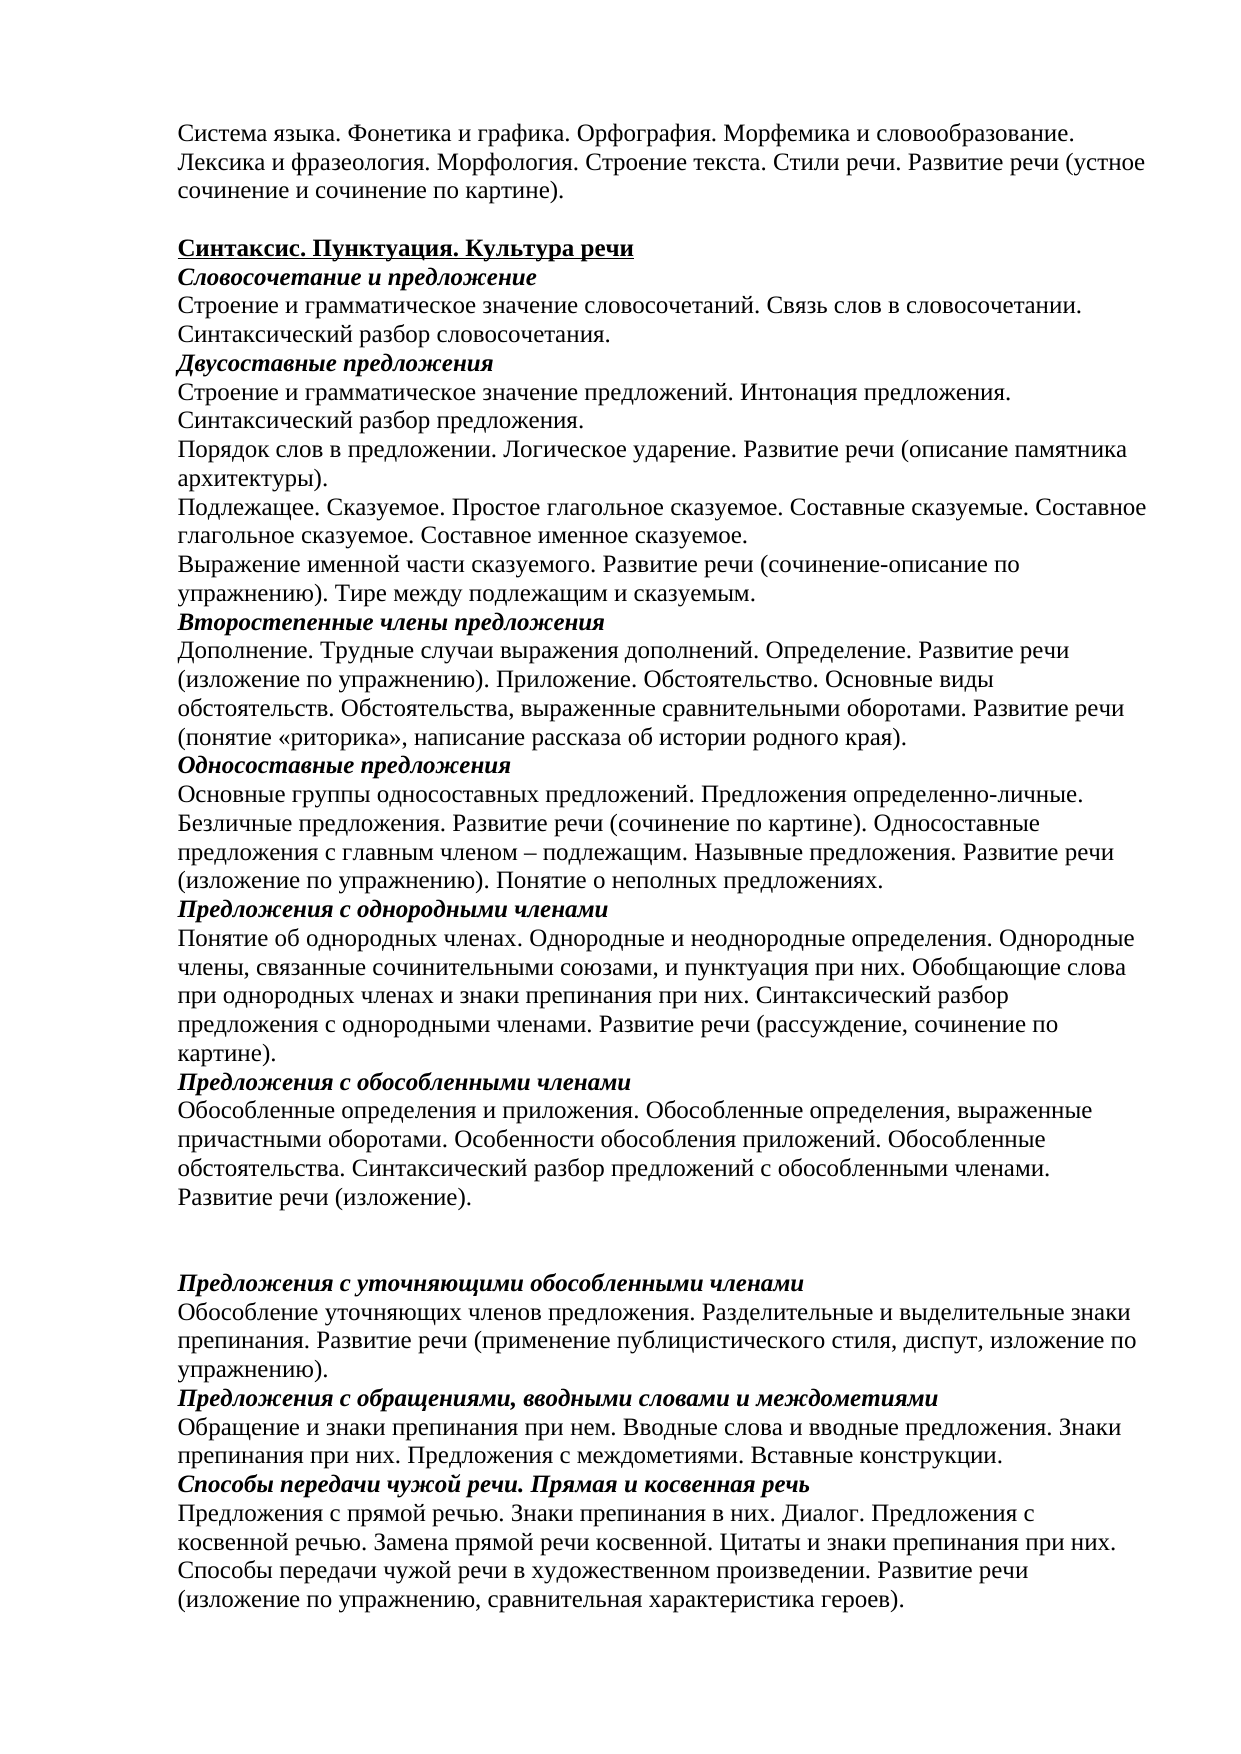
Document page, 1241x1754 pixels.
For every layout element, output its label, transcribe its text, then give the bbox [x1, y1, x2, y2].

text Предложения с обращениями, вводными словами и междометиями [177, 1383, 1152, 1412]
text Основные группы односоставных предложений. Предложения определенно-личные. Безличные предложения. Развитие речи (сочинение по картине). Односоставные предложения с главным членом – подлежащим. Назывные предложения. Развитие речи (изложение по упражнению). Понятие о неполных предложениях. [177, 779, 1152, 894]
text Строение и грамматическое значение словосочетаний. Связь слов в словосочетании. Синтаксический разбор словосочетания. [177, 291, 1152, 348]
text Предложения с прямой речью. Знаки препинания в них. Диалог. Предложения с косвенной речью. Замена прямой речи косвенной. Цитаты и знаки препинания при них. Способы передачи чужой речи в художественном произведении. Развитие речи (изложение по упражнению, сравнительная характеристика героев). [177, 1498, 1152, 1613]
text Обращение и знаки препинания при нем. Вводные слова и вводные предложения. Знаки препинания при них. Предложения с междометиями. Вставные конструкции. [177, 1412, 1152, 1469]
text Система языка. Фонетика и графика. Орфография. Морфемика и словообразование. Лексика и фразеология. Морфология. Строение текста. Стили речи. Развитие речи (устное сочинение и сочинение по картине). [177, 118, 1152, 204]
text Порядок слов в предложении. Логическое ударение. Развитие речи (описание памятника архитектуры). [177, 434, 1152, 492]
text Односоставные предложения [177, 751, 1152, 779]
text Обособленные определения и приложения. Обособленные определения, выраженные причастными оборотами. Особенности обособления приложений. Обособленные обстоятельства. Синтаксический разбор предложений с обособленными членами. Развитие речи (изложение). [177, 1096, 1152, 1211]
text Понятие об однородных членах. Однородные и неоднородные определения. Однородные члены, связанные сочинительными союзами, и пунктуация при них. Обобщающие слова при однородных членах и знаки препинания при них. Синтаксический разбор предложения с однородными членами. Развитие речи (рассуждение, сочинение по картине). [177, 923, 1152, 1067]
text Выражение именной части сказуемого. Развитие речи (сочинение-описание по упражнению). Тире между подлежащим и сказуемым. [177, 549, 1152, 607]
text Словосочетание и предложение [177, 262, 1152, 291]
text Предложения с однородными членами [177, 894, 1152, 923]
text Подлежащее. Сказуемое. Простое глагольное сказуемое. Составные сказуемые. Составное глагольное сказуемое. Составное именное сказуемое. [177, 492, 1152, 549]
text Двусоставные предложения [177, 348, 1152, 377]
text Строение и грамматическое значение предложений. Интонация предложения. Синтаксический разбор предложения. [177, 377, 1152, 434]
text Дополнение. Трудные случаи выражения дополнений. Определение. Развитие речи (изложение по упражнению). Приложение. Обстоятельство. Основные виды обстоятельств. Обстоятельства, выраженные сравнительными оборотами. Развитие речи (понятие «риторика», написание рассказа об истории родного края). [177, 636, 1152, 751]
text Обособление уточняющих членов предложения. Разделительные и выделительные знаки препинания. Развитие речи (применение публицистического стиля, диспут, изложение по упражнению). [177, 1297, 1152, 1383]
text Синтаксис. Пунктуация. Культура речи [177, 233, 1152, 262]
text Второстепенные члены предложения [177, 607, 1152, 636]
text Способы передачи чужой речи. Прямая и косвенная речь [177, 1469, 1152, 1498]
text Предложения с уточняющими обособленными членами [177, 1268, 1152, 1297]
text Предложения с обособленными членами [177, 1067, 1152, 1096]
